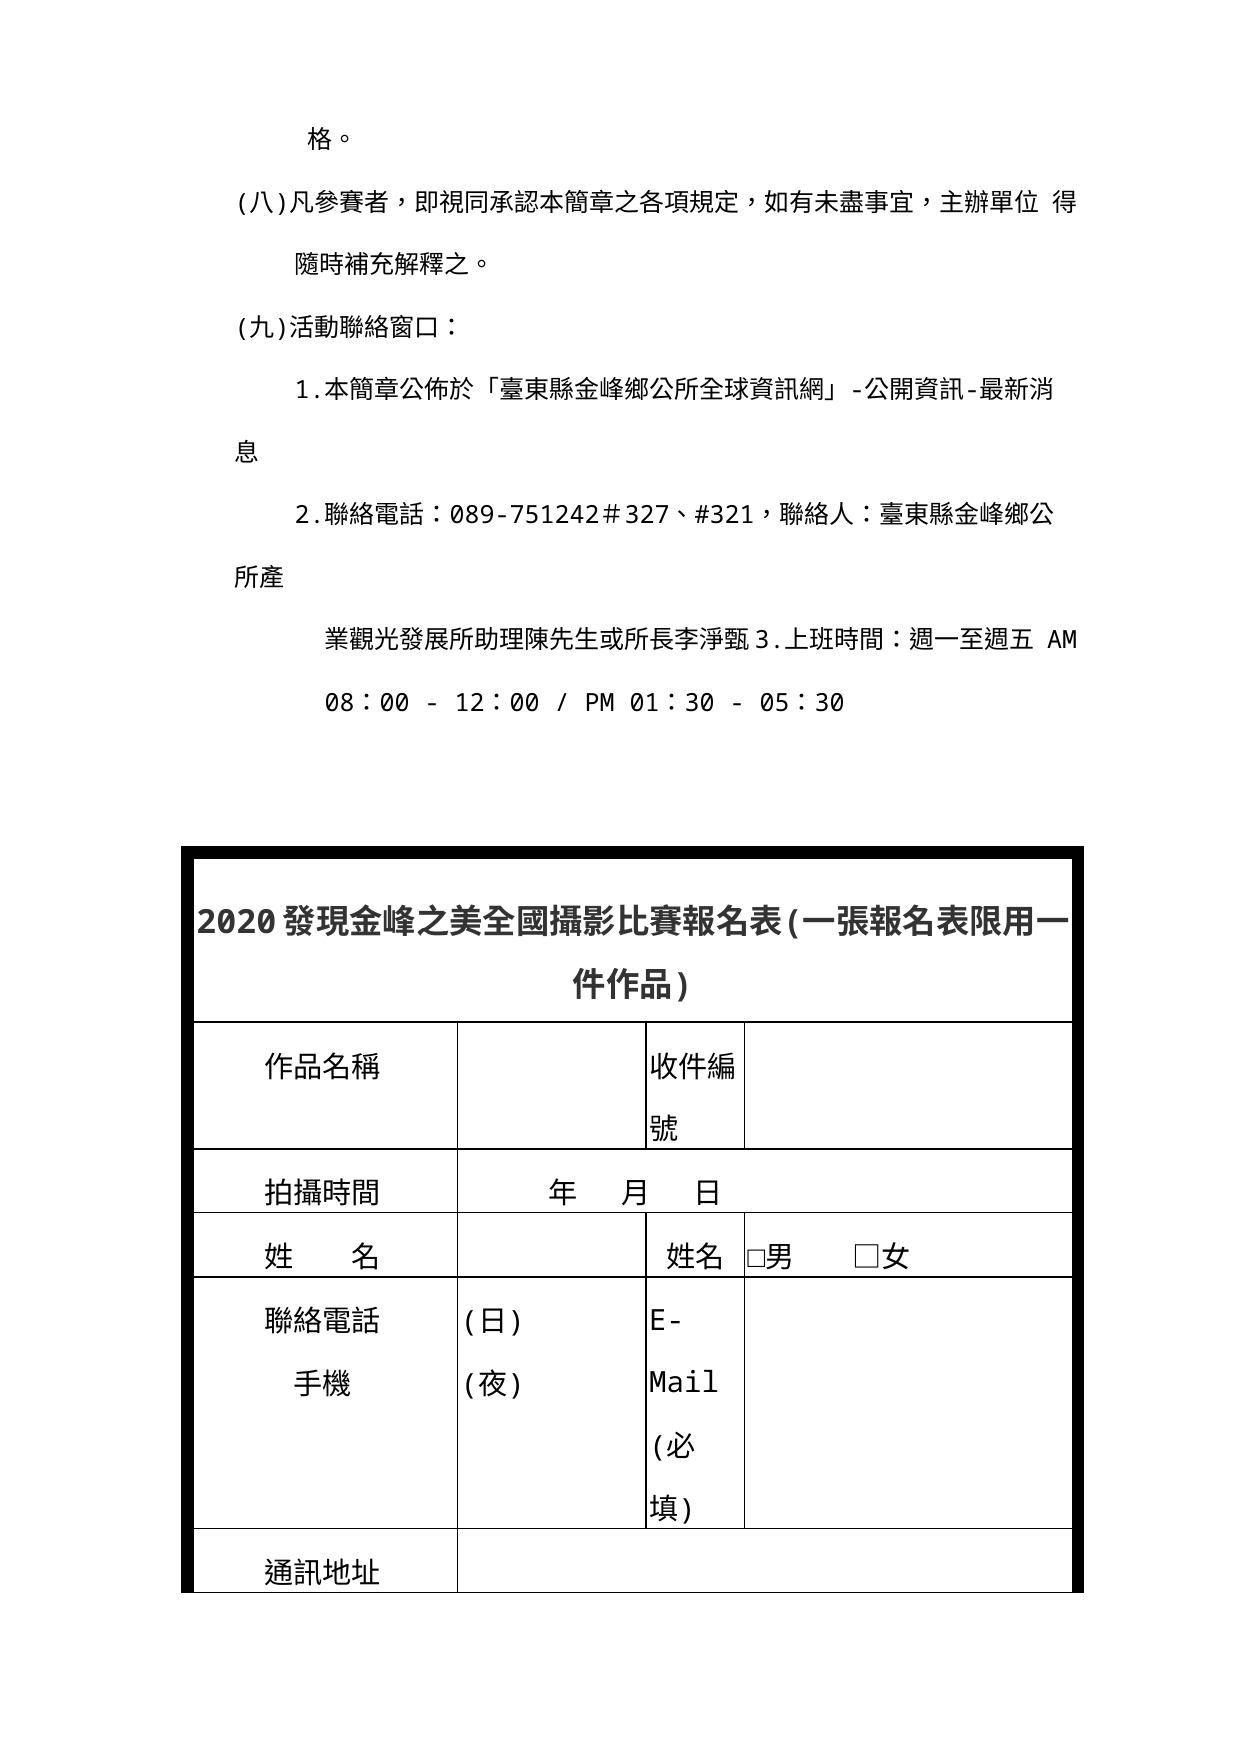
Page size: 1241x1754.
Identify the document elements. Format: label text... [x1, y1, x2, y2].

table_cell [745, 1278, 1072, 1527]
table_cell [745, 1023, 1072, 1148]
table_cell (日) (夜) [458, 1278, 645, 1527]
table_cell 聯絡電話 手機 [194, 1278, 457, 1527]
table_cell 姓 名 [194, 1213, 457, 1276]
text 1.本簡章公佈於「臺東縣金峰鄉公所全球資訊網」-公開資訊-最新消息 [234, 346, 1078, 471]
text 業觀光發展所助理陳先生或所長李淨甄3.上班時間：週一至週五 AM [234, 596, 1078, 659]
table_cell E-Mail (必填) [647, 1278, 744, 1527]
text 格。 [187, 96, 1078, 159]
table_header 2020發現金峰之美全國攝影比賽報名表(一張報名表限用一件作品) [194, 859, 1072, 1021]
table_cell [458, 1213, 645, 1276]
text 2.聯絡電話：089-751242＃327、#321，聯絡人：臺東縣金峰鄉公所產 [234, 471, 1078, 596]
text (九)活動聯絡窗口： [234, 284, 1078, 346]
table_cell 姓名 [647, 1213, 744, 1276]
table_cell [458, 1529, 1072, 1592]
table_cell 作品名稱 [194, 1023, 457, 1148]
text 08：00 - 12：00 / PM 01：30 - 05：30 [234, 659, 1078, 721]
table_cell 通訊地址 [194, 1529, 457, 1592]
text (八)凡參賽者，即視同承認本簡章之各項規定，如有未盡事宜，主辦單位 得 [234, 159, 1078, 221]
table_cell 年 月 日 [458, 1150, 1072, 1212]
table_cell □男 □女 [745, 1213, 1072, 1276]
table_cell 拍攝時間 [194, 1150, 457, 1212]
table_cell [458, 1023, 645, 1148]
table_cell 收件編號 [647, 1023, 744, 1148]
text 隨時補充解釋之。 [234, 221, 1078, 284]
